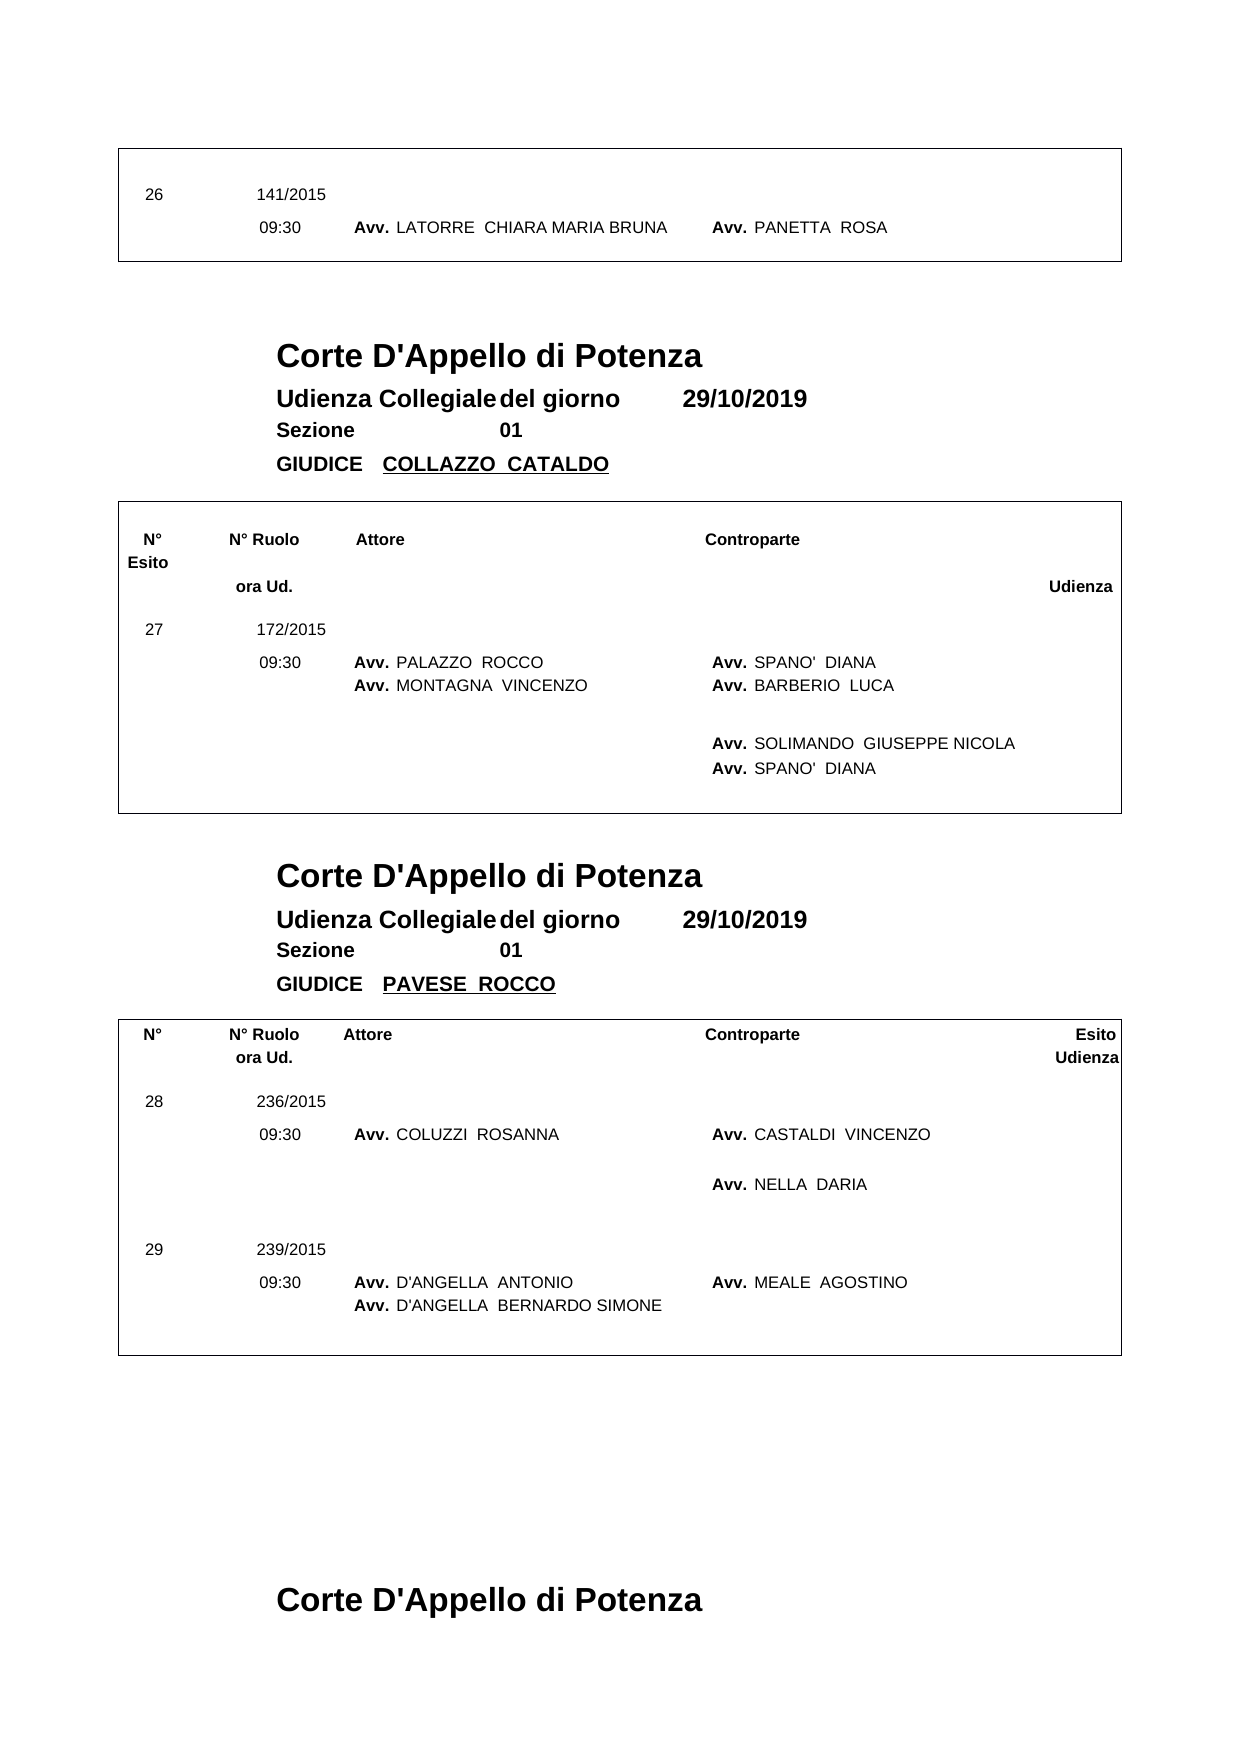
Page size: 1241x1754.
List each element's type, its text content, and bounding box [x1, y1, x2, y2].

text Udienza Collegiale del giorno 29/10/2019 Sezione 01 [118, 904, 1122, 963]
text GIUDICE COLLAZZO CATALDO [118, 451, 1122, 476]
text 27 172/2015 [119, 615, 1121, 640]
text 09:30 Avv. LATORRE CHIARA MARIA BRUNA Avv. PANETTA ROSA [119, 213, 1121, 238]
text N° N° Ruolo Attore Controparte Esito [119, 1020, 1121, 1042]
text 09:30 Avv. COLUZZI ROSANNA Avv. CASTALDI VINCENZO [119, 1120, 1121, 1145]
text 09:30 Avv. PALAZZO ROCCO Avv. SPANO' DIANA [119, 648, 1121, 671]
text 28 236/2015 [119, 1087, 1121, 1112]
text Avv. NELLA DARIA [119, 1169, 1121, 1194]
text Avv. MONTAGNA VINCENZO Avv. BARBERIO LUCA [119, 671, 1121, 696]
text 29 239/2015 [119, 1235, 1121, 1260]
text ora Ud. Udienza [119, 1042, 1121, 1068]
text Corte D'Appello di Potenza [118, 1581, 1122, 1619]
text N° N° Ruolo Attore Controparte Esito [119, 523, 1121, 570]
text 09:30 Avv. D'ANGELLA ANTONIO Avv. MEALE AGOSTINO [119, 1268, 1121, 1291]
text Corte D'Appello di Potenza [118, 858, 1122, 895]
text Avv. D'ANGELLA BERNARDO SIMONE [119, 1291, 1121, 1316]
text GIUDICE PAVESE ROCCO [118, 971, 1122, 996]
text Avv. SPANO' DIANA [119, 754, 1121, 778]
text Udienza Collegiale del giorno 29/10/2019 Sezione 01 [118, 384, 1122, 443]
text 26 141/2015 [119, 180, 1121, 205]
text ora Ud. Udienza [119, 570, 1121, 597]
text Corte D'Appello di Potenza [118, 337, 1122, 375]
text Avv. SOLIMANDO GIUSEPPE NICOLA [119, 729, 1121, 753]
